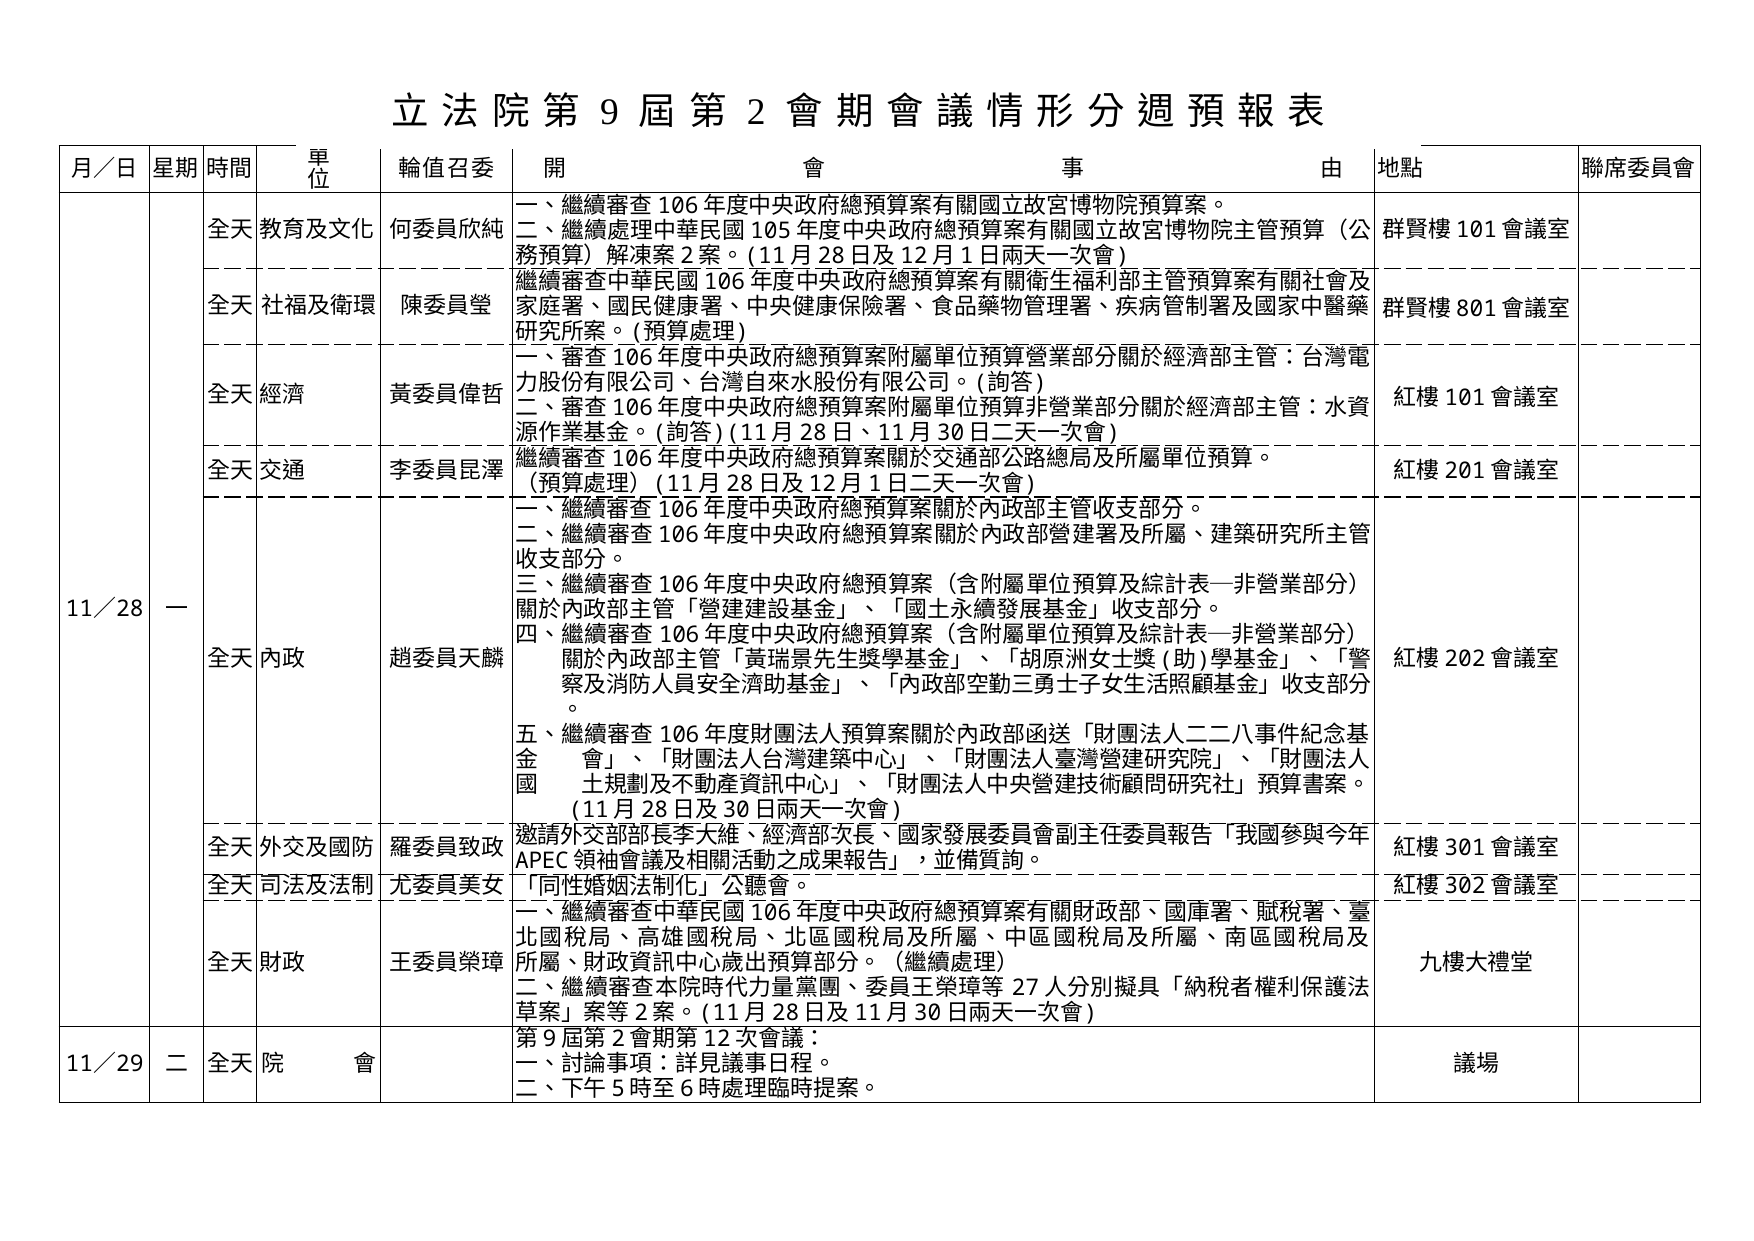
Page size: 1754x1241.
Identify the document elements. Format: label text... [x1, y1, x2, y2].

table_cell 第9屆第2會期第12次會議： 一、討論事項：詳見議事日程。 二、下午5時至6時處理臨時提案。 [513, 1027, 1374, 1102]
table_cell 社福及衛環 [257, 268, 380, 344]
table_cell 全天 [204, 900, 256, 1026]
table_cell 一、審查106年度中央政府總預算案附屬單位預算營業部分關於經濟部主管：台灣電 力股份有限公司、台灣自來水股份有限公司。(詢答) 二、審查106年度中央政府總預算案附屬單位預算非營業部分關於經濟部主管：水資 源作業基金。(詢答)(11月28日、11月30日二天一次會) [513, 344, 1374, 445]
table_cell 財政 [257, 900, 380, 1026]
table_cell 黃委員偉哲 [381, 344, 512, 445]
table_cell 11／29 [60, 1027, 149, 1102]
table_cell 九樓大禮堂 [1375, 900, 1578, 1026]
table_cell 繼續審查中華民國106年度中央政府總預算案有關衛生福利部主管預算案有關社會及家庭署、國民健康署、中央健康保險署、食品藥物管理署、疾病管制署及國家中醫藥研究所案。(預算處理) [513, 268, 1374, 344]
table_cell 內政 [257, 496, 380, 822]
table_cell 群賢樓801會議室 [1375, 268, 1578, 344]
table_cell 院 會 [257, 1027, 380, 1102]
table_cell [1579, 1027, 1700, 1102]
table_cell 全天 [204, 445, 256, 496]
table_cell [1579, 496, 1700, 822]
table_cell 一、繼續審查106年度中央政府總預算案有關國立故宮博物院預算案。 二、繼續處理中華民國105年度中央政府總預算案有關國立故宮博物院主管預算（公 務預算）解凍案2案。(11月28日及12月1日兩天一次會) [513, 193, 1374, 268]
table_cell 一 [150, 193, 203, 1026]
table_cell 李委員昆澤 [381, 445, 512, 496]
table_cell 羅委員致政 [381, 823, 512, 873]
text 立法院第9屆第2會期會議情形分週預報表 [311, 81, 1406, 136]
table_cell 二 [150, 1027, 203, 1102]
table_cell 全天 [204, 268, 256, 344]
table_cell 「同性婚姻法制化」公聽會。 [513, 874, 1374, 899]
table_header 單 位 [257, 146, 380, 192]
table_header 時間 [204, 146, 256, 192]
table_cell [1579, 874, 1700, 899]
table_cell 陳委員瑩 [381, 268, 512, 344]
table_cell 尤委員美女 [381, 874, 512, 899]
table_cell 全天 [204, 823, 256, 873]
table_cell 一、繼續審查中華民國106年度中央政府總預算案有關財政部、國庫署、賦稅署、臺 北國稅局、高雄國稅局、北區國稅局及所屬、中區國稅局及所屬、南區國稅局及 所屬、財政資訊中心歲出預算部分。（繼續處理） 二、繼續審查本院時代力量黨團、委員王榮璋等27人分別擬具「納稅者權利保護法 草案」案等2案。(11月28日及11月30日兩天一次會) [513, 900, 1374, 1026]
table_cell 群賢樓101會議室 [1375, 193, 1578, 268]
table_header 地點 [1375, 146, 1578, 192]
table_cell [1579, 268, 1700, 344]
table_header 聯席委員會 [1579, 146, 1700, 192]
table_cell 11／28 [60, 193, 149, 1026]
table_cell 紅樓202會議室 [1375, 496, 1578, 822]
table_cell 教育及文化 [257, 193, 380, 268]
table_cell 紅樓101會議室 [1375, 344, 1578, 445]
table_cell 交通 [257, 445, 380, 496]
table_cell [1579, 900, 1700, 1026]
table_cell [1579, 344, 1700, 445]
table_cell 邀請外交部部長李大維、經濟部次長、國家發展委員會副主任委員報告「我國參與今年APEC領袖會議及相關活動之成果報告」，並備質詢。 [513, 823, 1374, 873]
table_cell [1579, 193, 1700, 268]
table_cell 紅樓201會議室 [1375, 445, 1578, 496]
table_cell [381, 1027, 512, 1102]
table_header 開會事由 [513, 149, 1374, 192]
table_header 星期 [150, 146, 203, 192]
table_cell 紅樓301會議室 [1375, 823, 1578, 873]
table_cell 紅樓302會議室 [1375, 874, 1578, 899]
table_cell 全天 [204, 344, 256, 445]
table_cell 全天 [204, 874, 256, 899]
table_cell 全天 [204, 496, 256, 822]
table_cell [1579, 823, 1700, 873]
table_cell 繼續審查106年度中央政府總預算案關於交通部公路總局及所屬單位預算。 （預算處理）(11月28日及12月1日二天一次會) [513, 445, 1374, 496]
table_cell 全天 [204, 193, 256, 268]
table_header 月／日 [60, 146, 149, 192]
table_cell 議場 [1375, 1027, 1578, 1102]
table_cell 一、繼續審查106年度中央政府總預算案關於內政部主管收支部分。 二、繼續審查106年度中央政府總預算案關於內政部營建署及所屬、建築研究所主管 收支部分。 三、繼續審查106年度中央政府總預算案（含附屬單位預算及綜計表─非營業部分） 關於內政部主管「營建建設基金」、「國土永續發展基金」收支部分。 四、繼續審查106年度中央政府總預算案（含附屬單位預算及綜計表─非營業部分）關於內政部主管「黃瑞景先生獎學基金」、「胡原洲女士獎(助)學基金」、「警察及消防人員安全濟助基金」、「內政部空勤三勇士子女生活照顧基金」收支部分。 五、繼續審查106年度財團法人預算案關於內政部函送「財團法人二二八事件紀念基金 會」、「財團法人台灣建築中心」、「財團法人臺灣營建研究院」、「財團法人國 土規劃及不動產資訊中心」、「財團法人中央營建技術顧問研究社」預算書案。 (11月28日及30日兩天一次會) [513, 496, 1374, 822]
table_cell 王委員榮璋 [381, 900, 512, 1026]
table_cell 趙委員天麟 [381, 496, 512, 822]
table_cell 司法及法制 [257, 874, 380, 899]
table_cell [1579, 445, 1700, 496]
table_cell 全天 [204, 1027, 256, 1102]
table_cell 何委員欣純 [381, 193, 512, 268]
table_header 輪值召委 [381, 149, 512, 192]
table_cell 經濟 [257, 344, 380, 445]
table_cell 外交及國防 [257, 823, 380, 873]
